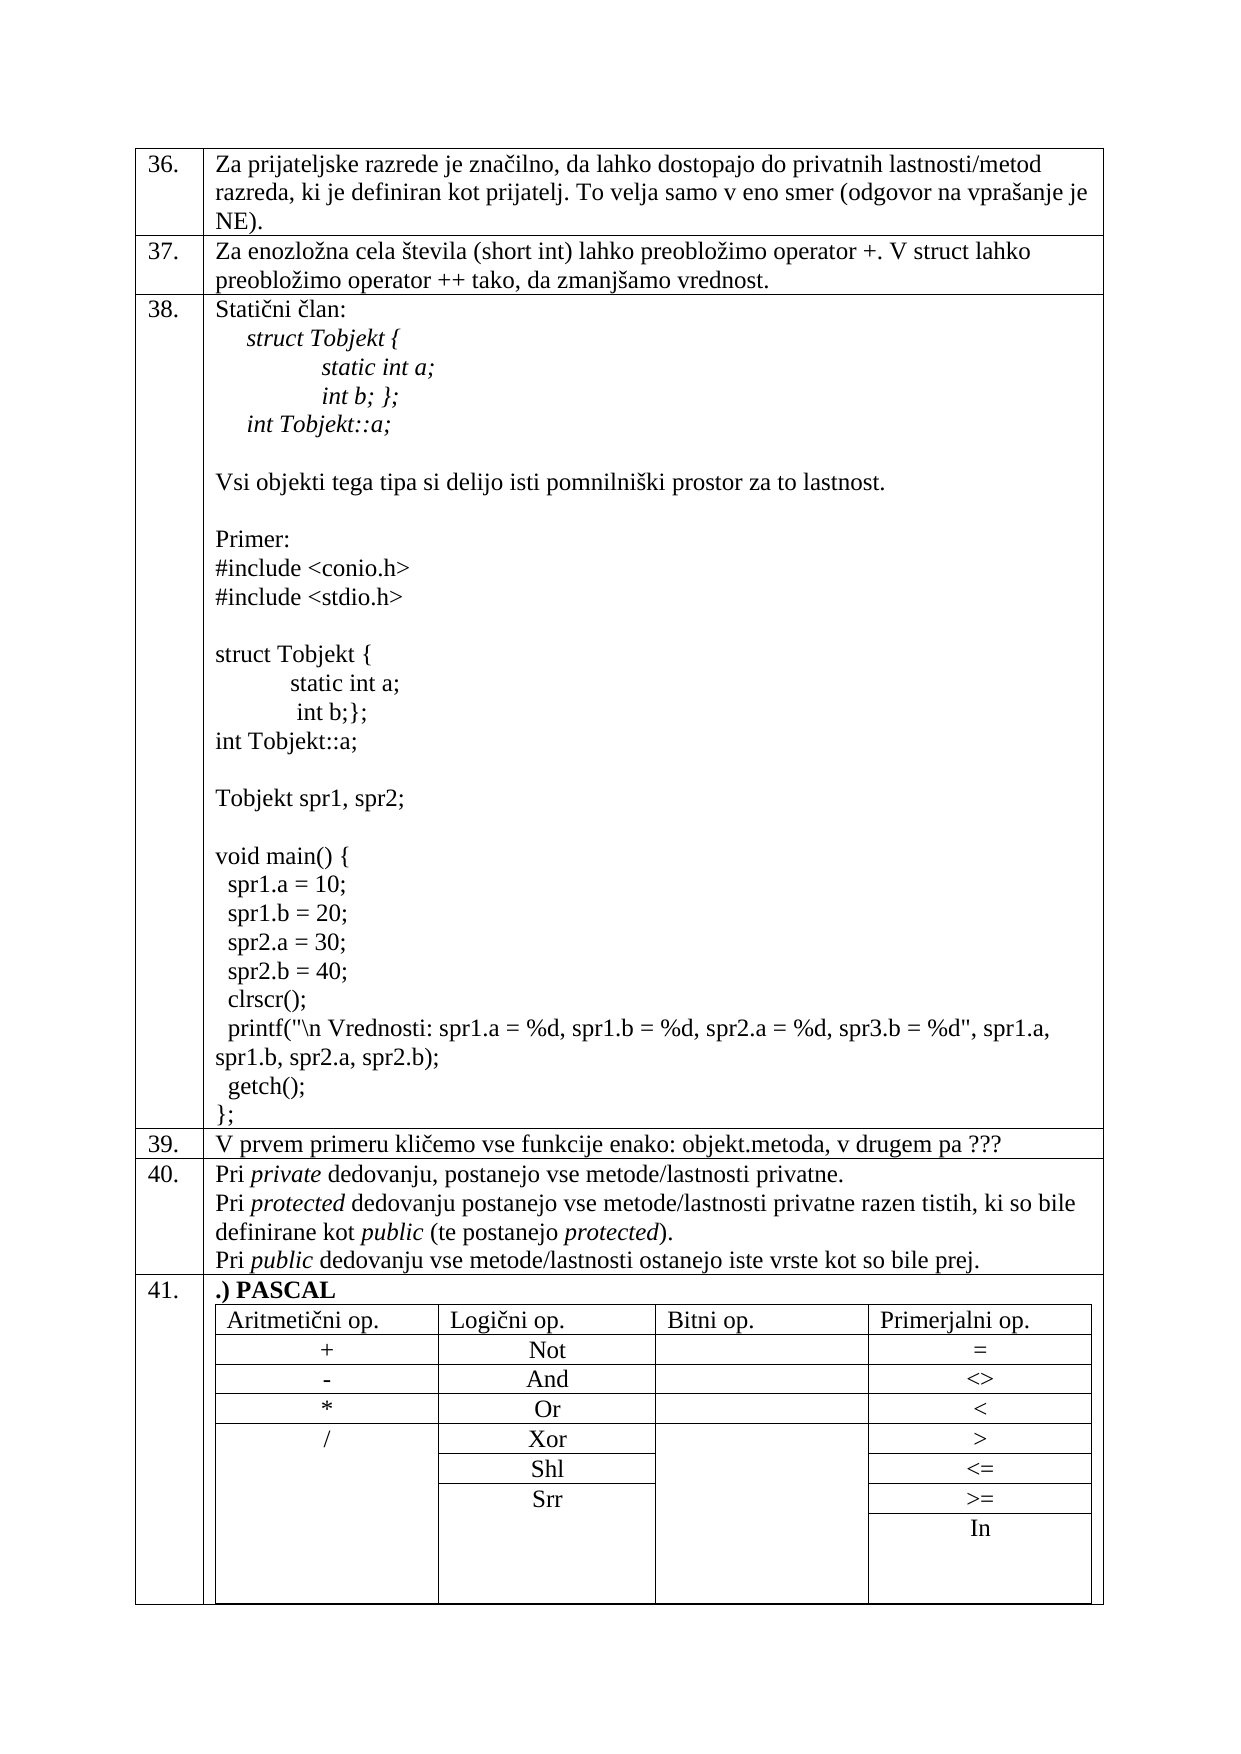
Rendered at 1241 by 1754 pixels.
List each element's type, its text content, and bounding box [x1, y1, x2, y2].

table_cell In [869, 1514, 1091, 1602]
table_cell < [869, 1394, 1091, 1423]
table_cell [656, 1365, 868, 1393]
table_cell [656, 1335, 868, 1363]
table_cell Xor [439, 1424, 655, 1453]
table_cell Za enozložna cela števila (short int) lahko preobložimo operator +. V struct lahko preobložimo operator ++ tako, da zmanjšamo vrednost. [204, 236, 1103, 293]
table_header Logični op. [439, 1305, 655, 1334]
table_header Bitni op. [656, 1305, 868, 1334]
table_cell 39. [136, 1129, 203, 1158]
table_cell Not [439, 1335, 655, 1363]
table_header Aritmetični op. [216, 1305, 438, 1334]
table_cell Shl [439, 1454, 655, 1483]
table_cell [656, 1394, 868, 1423]
table_cell 36. [136, 149, 203, 235]
table_cell And [439, 1365, 655, 1393]
table_cell + [216, 1335, 438, 1363]
table_cell Srr [439, 1484, 655, 1602]
table_cell V prvem primeru kličemo vse funkcije enako: objekt.metoda, v drugem pa ??? [204, 1129, 1103, 1158]
table_cell <= [869, 1454, 1091, 1483]
table_cell > [869, 1424, 1091, 1453]
table_cell = [869, 1335, 1091, 1363]
table_cell [656, 1424, 868, 1602]
table_cell 38. [136, 295, 203, 1128]
table_cell Or [439, 1394, 655, 1423]
table_cell .) PASCAL [204, 1275, 1103, 1603]
table_header Primerjalni op. [869, 1305, 1091, 1334]
table_cell - [216, 1365, 438, 1393]
table_cell Statični član: struct Tobjekt { static int a; int b; }; int Tobjekt::a; Vsi objekti tega tipa si delijo isti pomnilniški prostor za to lastnost. Primer: #include <conio.h> #include <stdio.h> struct Tobjekt { static int a; int b;}; int Tobjekt::a; Tobjekt spr1, spr2; void main() { spr1.a = 10; spr1.b = 20; spr2.a = 30; spr2.b = 40; clrscr(); printf("\n Vrednosti: spr1.a = %d, spr1.b = %d, spr2.a = %d, spr3.b = %d", spr1.a, spr1.b, spr2.a, spr2.b); getch(); }; [204, 295, 1103, 1128]
table_cell Za prijateljske razrede je značilno, da lahko dostopajo do privatnih lastnosti/metod razreda, ki je definiran kot prijatelj. To velja samo v eno smer (odgovor na vprašanje je NE). [204, 149, 1103, 235]
table_cell * [216, 1394, 438, 1423]
table_cell <> [869, 1365, 1091, 1393]
table_cell 41. [136, 1275, 203, 1603]
table_cell / [216, 1424, 438, 1602]
table_cell 40. [136, 1159, 203, 1274]
table_cell Pri private dedovanju, postanejo vse metode/lastnosti privatne. Pri protected dedovanju postanejo vse metode/lastnosti privatne razen tistih, ki so bile definirane kot public (te postanejo protected). Pri public dedovanju vse metode/lastnosti ostanejo iste vrste kot so bile prej. [204, 1159, 1103, 1274]
table_cell 37. [136, 236, 203, 293]
table_cell >= [869, 1484, 1091, 1512]
